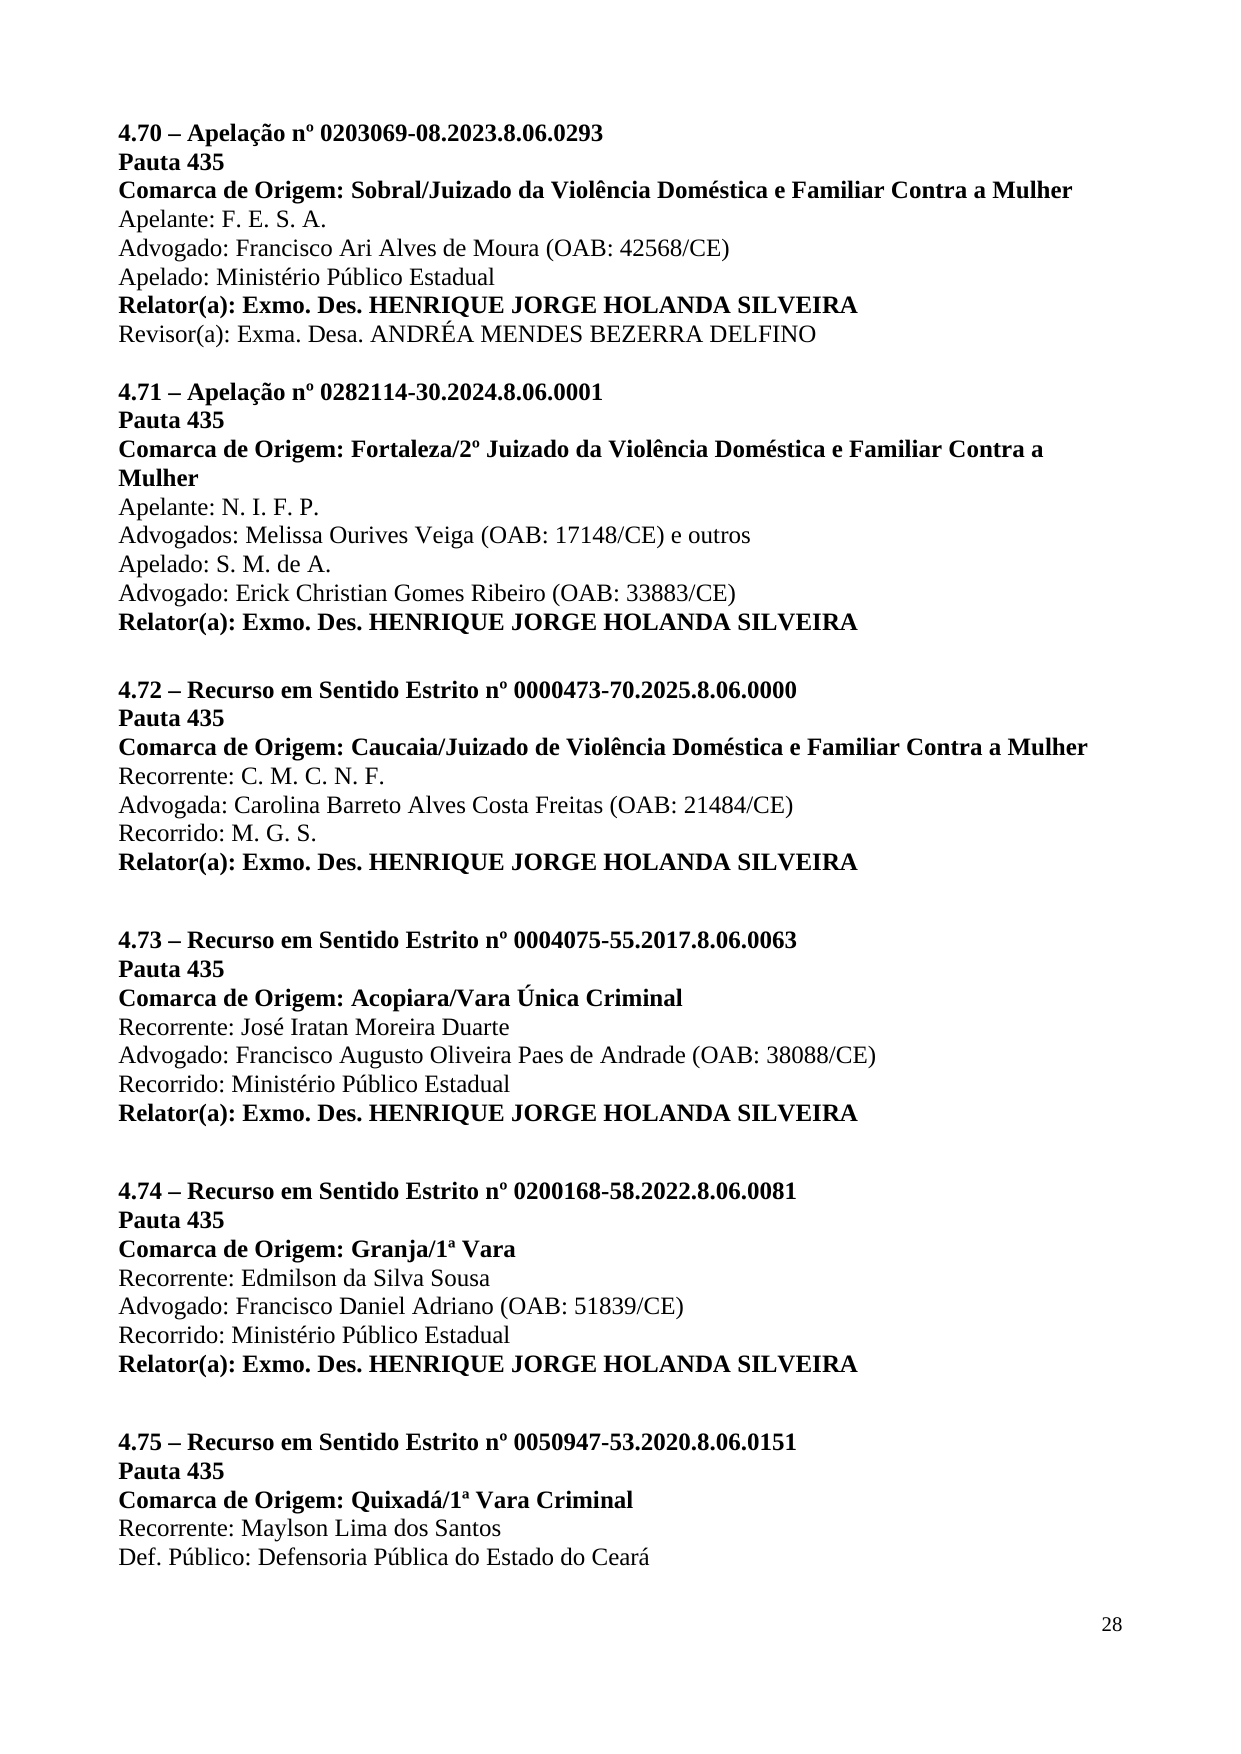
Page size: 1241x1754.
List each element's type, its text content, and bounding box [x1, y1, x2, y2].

text 4.75 – Recurso em Sentido Estrito nº 0050947-53.2020.8.06.0151 Pauta 435 Comarca de Origem: Quixadá/1ª Vara Criminal Recorrente: Maylson Lima dos Santos Def. Público: Defensoria Pública do Estado do Ceará [118, 1427, 1122, 1571]
text 4.72 – Recurso em Sentido Estrito nº 0000473-70.2025.8.06.0000 Pauta 435 Comarca de Origem: Caucaia/Juizado de Violência Doméstica e Familiar Contra a Mulher Recorrente: C. M. C. N. F. Advogada: Carolina Barreto Alves Costa Freitas (OAB: 21484/CE) Recorrido: M. G. S. Relator(a): Exmo. Des. HENRIQUE JORGE HOLANDA SILVEIRA [118, 675, 1122, 876]
subtitle 4.71 – Apelação nº 0282114-30.2024.8.06.0001 [118, 377, 1122, 406]
text Pauta 435 Comarca de Origem: Fortaleza/2º Juizado da Violência Doméstica e Familiar Contra a Mulher Apelante: N. I. F. P. Advogados: Melissa Ourives Veiga (OAB: 17148/CE) e outros Apelado: S. M. de A. Advogado: Erick Christian Gomes Ribeiro (OAB: 33883/CE) Relator(a): Exmo. Des. HENRIQUE JORGE HOLANDA SILVEIRA [118, 406, 1122, 636]
text 4.73 – Recurso em Sentido Estrito nº 0004075-55.2017.8.06.0063 Pauta 435 Comarca de Origem: Acopiara/Vara Única Criminal Recorrente: José Iratan Moreira Duarte Advogado: Francisco Augusto Oliveira Paes de Andrade (OAB: 38088/CE) Recorrido: Ministério Público Estadual Relator(a): Exmo. Des. HENRIQUE JORGE HOLANDA SILVEIRA [118, 926, 1122, 1127]
subtitle 4.70 – Apelação nº 0203069-08.2023.8.06.0293 [118, 118, 1122, 147]
text Pauta 435 Comarca de Origem: Sobral/Juizado da Violência Doméstica e Familiar Contra a Mulher Apelante: F. E. S. A. Advogado: Francisco Ari Alves de Moura (OAB: 42568/CE) Apelado: Ministério Público Estadual Relator(a): Exmo. Des. HENRIQUE JORGE HOLANDA SILVEIRA Revisor(a): Exma. Desa. ANDRÉA MENDES BEZERRA DELFINO [118, 147, 1122, 348]
text 4.74 – Recurso em Sentido Estrito nº 0200168-58.2022.8.06.0081 Pauta 435 Comarca de Origem: Granja/1ª Vara Recorrente: Edmilson da Silva Sousa Advogado: Francisco Daniel Adriano (OAB: 51839/CE) Recorrido: Ministério Público Estadual Relator(a): Exmo. Des. HENRIQUE JORGE HOLANDA SILVEIRA [118, 1176, 1122, 1378]
